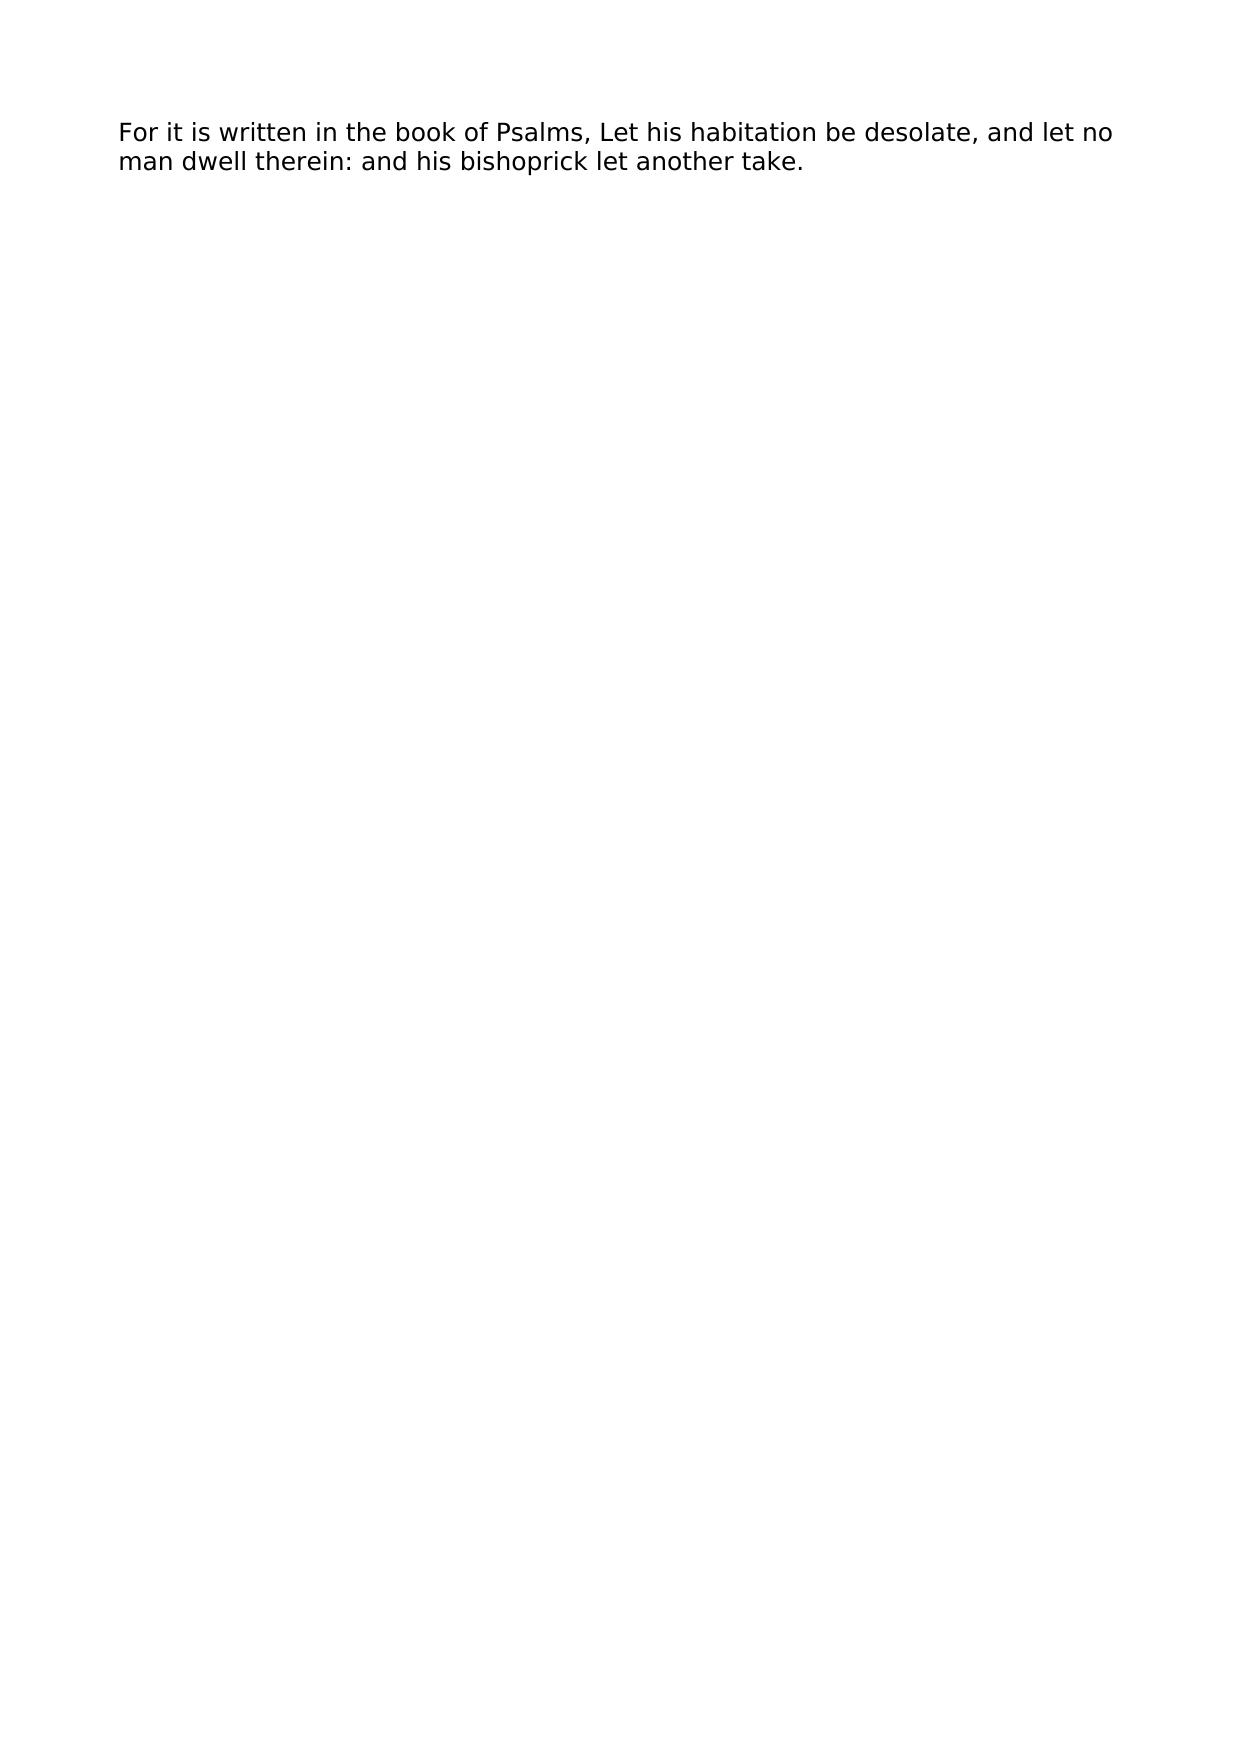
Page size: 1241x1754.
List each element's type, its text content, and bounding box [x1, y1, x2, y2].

text For it is written in the book of Psalms, Let his habitation be desolate, and let no man dwell therein: and his bishoprick let another take. [118, 118, 1122, 176]
